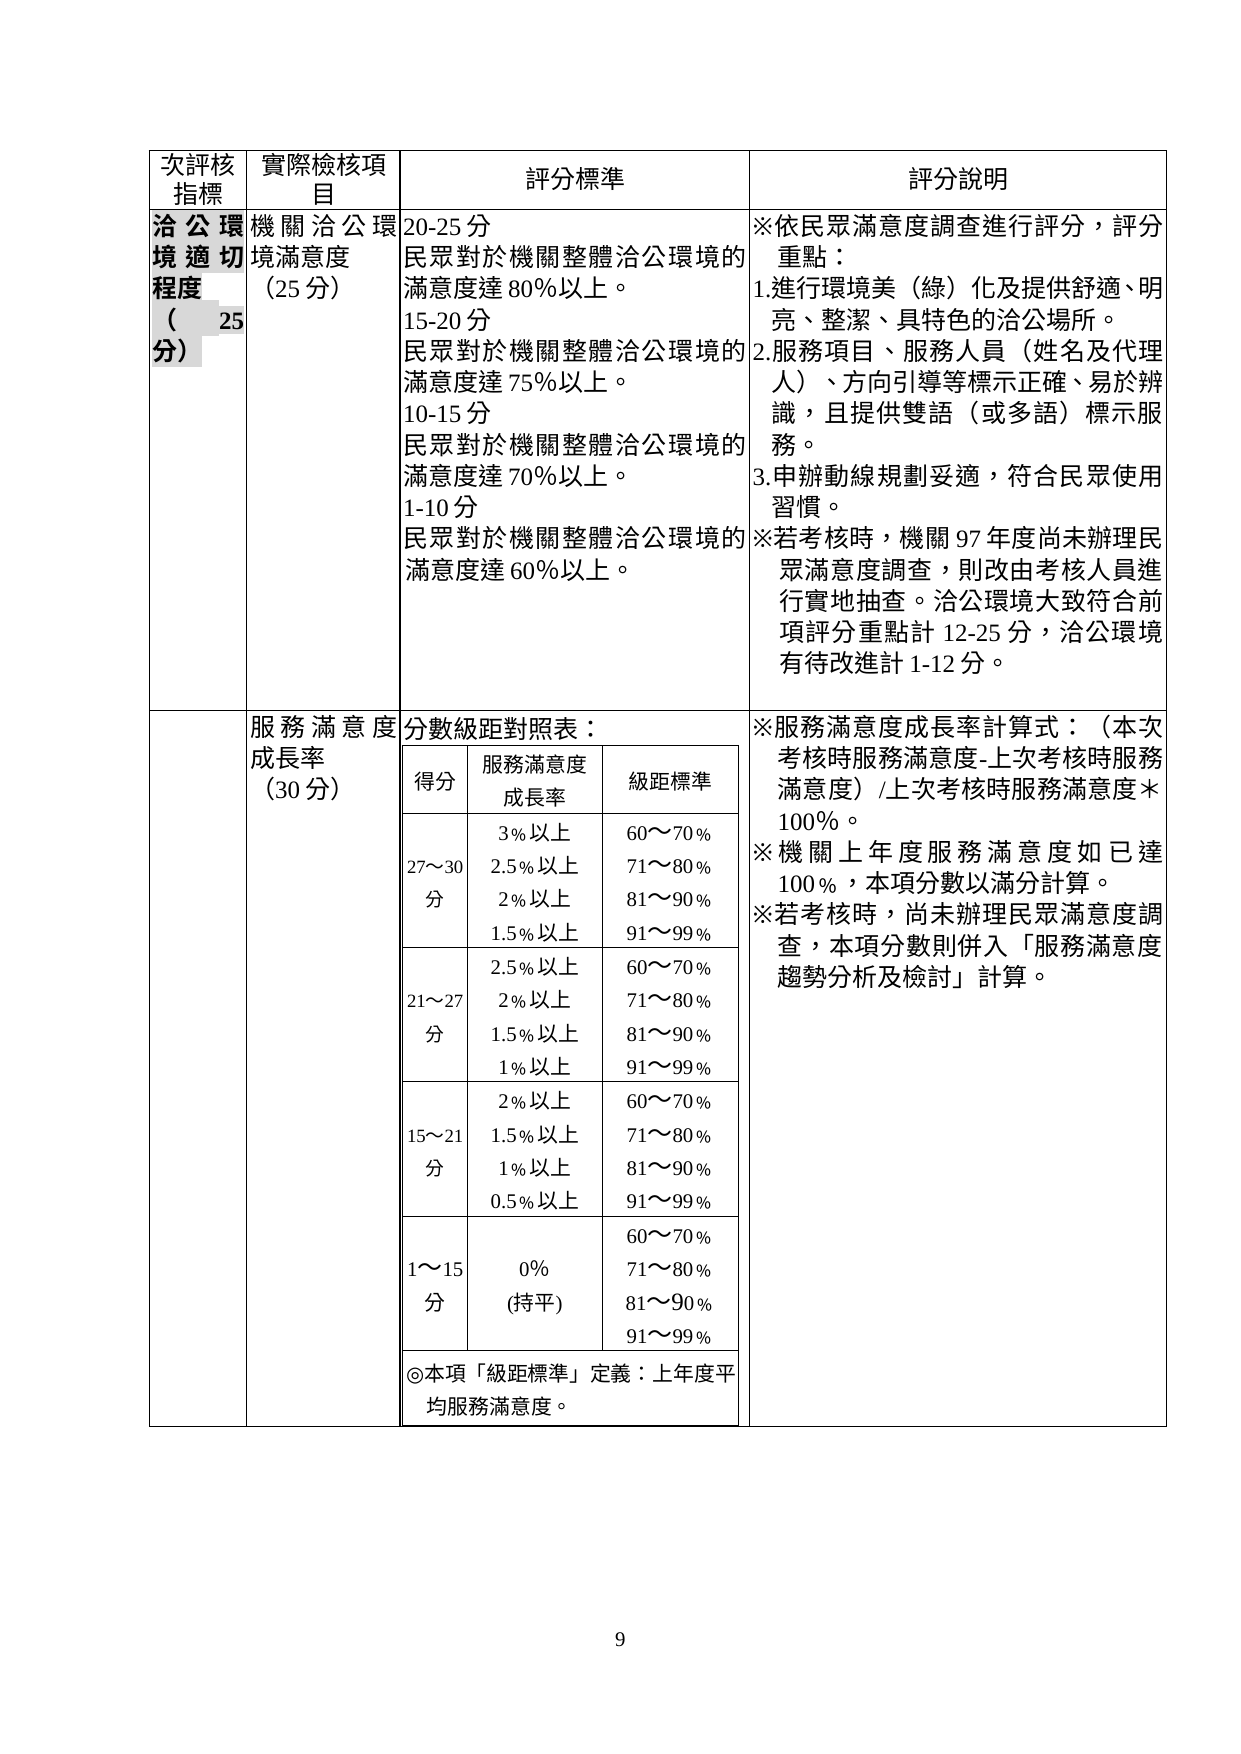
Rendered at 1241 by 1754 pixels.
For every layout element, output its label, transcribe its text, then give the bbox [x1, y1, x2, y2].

table_cell 0％ (持平) [468, 1217, 602, 1350]
table_header 評分標準 [401, 151, 749, 209]
table_cell 60～70﹪ 71～80﹪ 81～90﹪ 91～99﹪ [603, 1082, 738, 1216]
table_cell 機關洽公環境滿意度 （25分） [247, 210, 399, 710]
table_header 次評核指標 [150, 151, 246, 209]
table_cell 洽公環境適切程度 （25分） [150, 210, 246, 710]
table_cell ※服務滿意度成長率計算式：（本次考核時服務滿意度-上次考核時服務滿意度）/上次考核時服務滿意度＊100％。 ※機關上年度服務滿意度如已達100﹪，本項分數以滿分計算。 ※若考核時，尚未辦理民眾滿意度調查，本項分數則併入「服務滿意度趨勢分析及檢討」計算。 [750, 711, 1166, 1426]
table_cell 服務滿意度成長率 （30分） [247, 711, 399, 1426]
table_cell 15～21 分 [403, 1082, 467, 1216]
table_cell ※依民眾滿意度調查進行評分，評分重點： 1.進行環境美（綠）化及提供舒適、明亮、整潔、具特色的洽公場所。 2.服務項目、服務人員（姓名及代理人）、方向引導等標示正確、易於辨識，且提供雙語（或多語）標示服務。 3.申辦動線規劃妥適，符合民眾使用習慣。 ※若考核時，機關97年度尚未辦理民眾滿意度調查，則改由考核人員進行實地抽查。洽公環境大致符合前項評分重點計12-25分，洽公環境有待改進計1-12分。 [750, 210, 1166, 710]
table_cell 27～30 分 [403, 814, 467, 947]
table_cell 1～15 分 [403, 1217, 467, 1350]
table_header 級距標準 [603, 746, 738, 812]
table_cell 21～27 分 [403, 948, 467, 1081]
table_header 實際檢核項目 [247, 151, 399, 209]
table_cell ◎本項「級距標準」定義：上年度平均服務滿意度。 [403, 1351, 738, 1425]
table_cell [150, 711, 246, 1426]
table_cell 60～70﹪ 71～80﹪ 81～90﹪ 91～99﹪ [603, 814, 738, 947]
table_cell 60～70﹪ 71～80﹪ 81～90﹪ 91～99﹪ [603, 948, 738, 1081]
table_header 評分說明 [750, 151, 1166, 209]
table_cell 分數級距對照表： [401, 711, 749, 1426]
table_header 得分 [403, 746, 467, 812]
table_cell 20-25分 民眾對於機關整體洽公環境的滿意度達80％以上。 15-20分 民眾對於機關整體洽公環境的滿意度達75％以上。 10-15分 民眾對於機關整體洽公環境的滿意度達70％以上。 1-10分 民眾對於機關整體洽公環境的滿意度達60％以上。 [401, 210, 749, 710]
table_cell 3﹪以上 2.5﹪以上 2﹪以上 1.5﹪以上 [468, 814, 602, 947]
table_cell 2.5﹪以上 2﹪以上 1.5﹪以上 1﹪以上 [468, 948, 602, 1081]
table_header 服務滿意度 成長率 [468, 746, 602, 812]
table_cell 2﹪以上 1.5﹪以上 1﹪以上 0.5﹪以上 [468, 1082, 602, 1216]
table_cell 60～70﹪ 71～80﹪ 81～90﹪ 91～99﹪ [603, 1217, 738, 1350]
